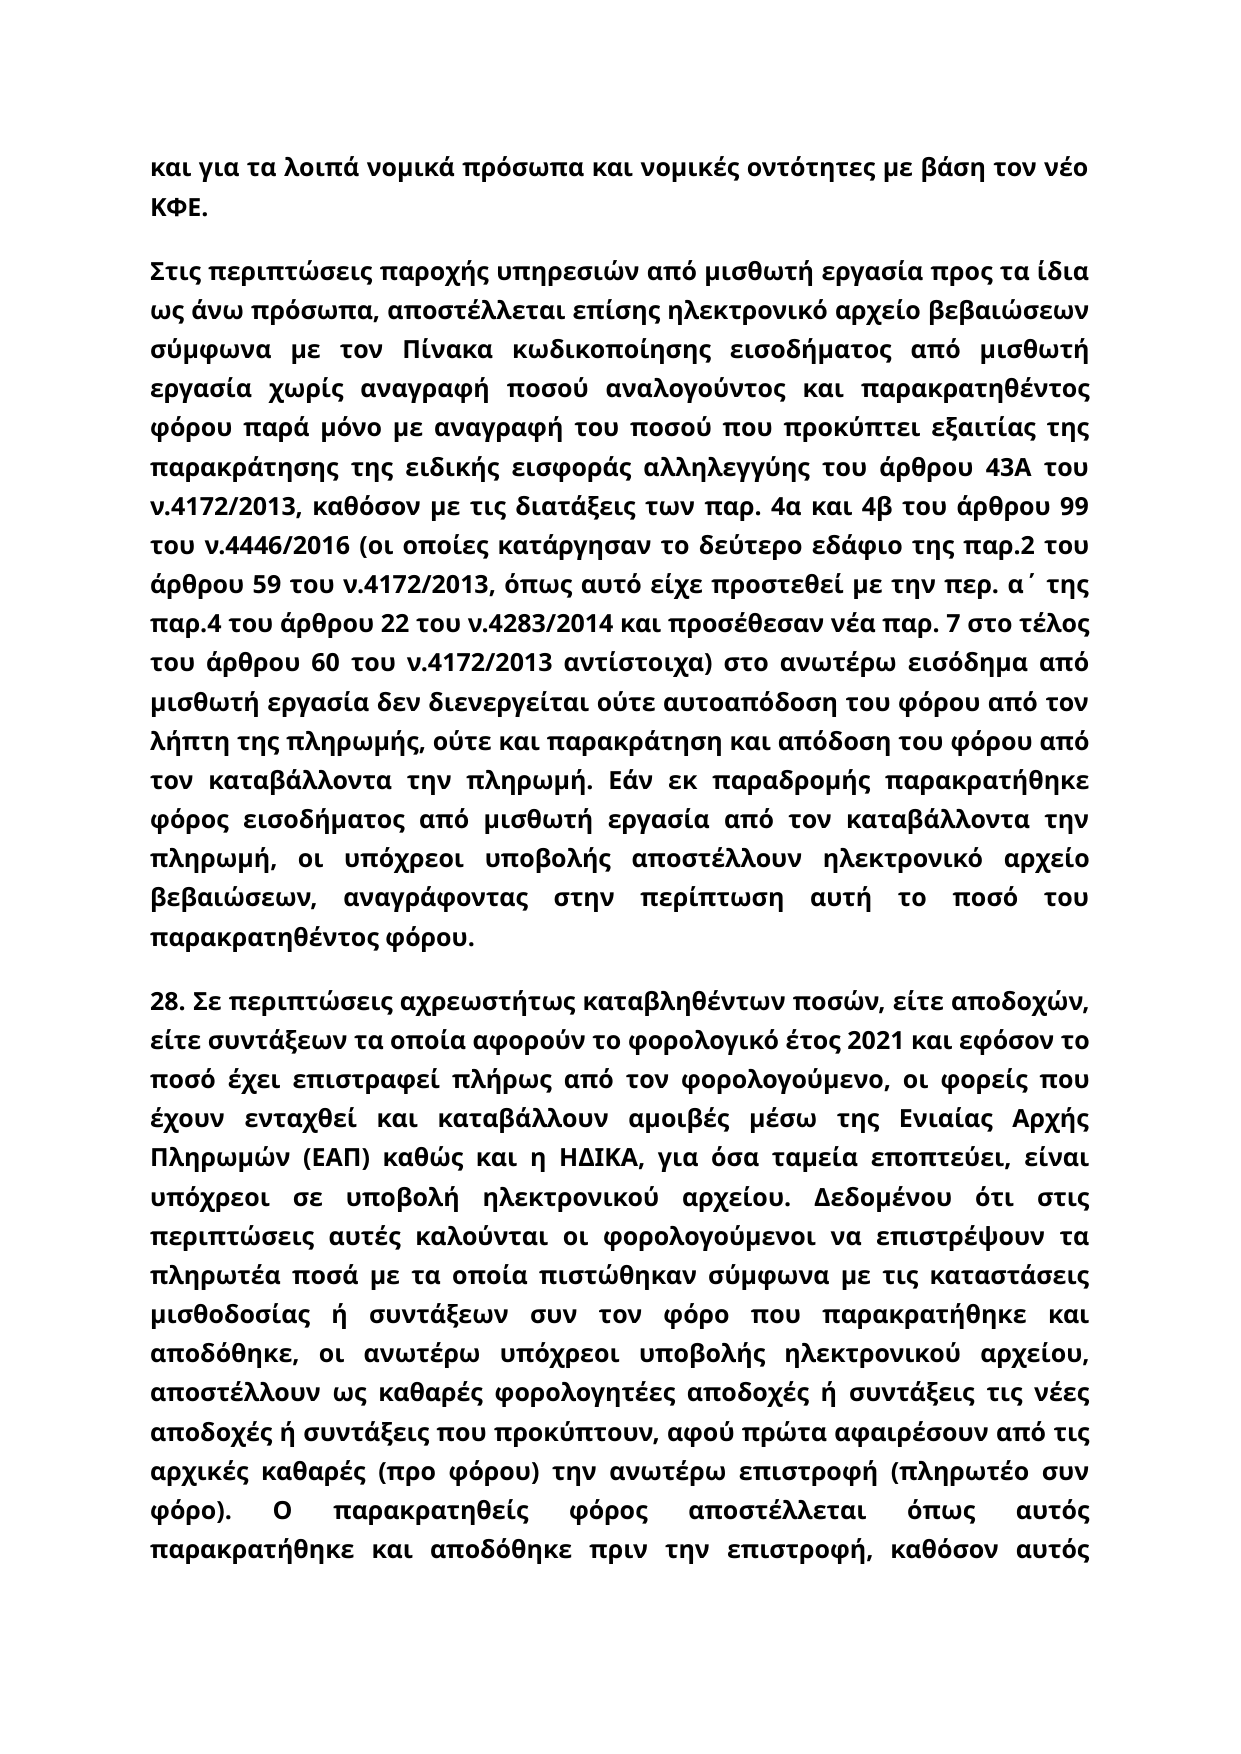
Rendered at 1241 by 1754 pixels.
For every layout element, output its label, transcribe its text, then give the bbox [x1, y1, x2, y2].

text Στις περιπτώσεις παροχής υπηρεσιών από μισθωτή εργασία προς τα ίδια ως άνω πρόσωπα, αποστέλλεται επίσης ηλεκτρονικό αρχείο βεβαιώσεων σύμφωνα με τον Πίνακα κωδικοποίησης εισοδήματος από μισθωτή εργασία χωρίς αναγραφή ποσού αναλογούντος και παρακρατηθέντος φόρου παρά μόνο με αναγραφή του ποσού που προκύπτει εξαιτίας της παρακράτησης της ειδικής εισφοράς αλληλεγγύης του άρθρου 43Α του ν.4172/2013, καθόσον με τις διατάξεις των παρ. 4α και 4β του άρθρου 99 του ν.4446/2016 (οι οποίες κατάργησαν το δεύτερο εδάφιο της παρ.2 του άρθρου 59 του ν.4172/2013, όπως αυτό είχε προστεθεί με την περ. α΄ της παρ.4 του άρθρου 22 του ν.4283/2014 και προσέθεσαν νέα παρ. 7 στο τέλος του άρθρου 60 του ν.4172/2013 αντίστοιχα) στο ανωτέρω εισόδημα από μισθωτή εργασία δεν διενεργείται ούτε αυτοαπόδοση του φόρου από τον λήπτη της πληρωμής, ούτε και παρακράτηση και απόδοση του φόρου από τον καταβάλλοντα την πληρωμή. Εάν εκ παραδρομής παρακρατήθηκε φόρος εισοδήματος από μισθωτή εργασία από τον καταβάλλοντα την πληρωμή, οι υπόχρεοι υποβολής αποστέλλουν ηλεκτρονικό αρχείο βεβαιώσεων, αναγράφοντας στην περίπτωση αυτή το ποσό του παρακρατηθέντος φόρου. [150, 253, 1090, 953]
text 28. Σε περιπτώσεις αχρεωστήτως καταβληθέντων ποσών, είτε αποδοχών, είτε συντάξεων τα οποία αφορούν το φορολογικό έτος 2021 και εφόσον το ποσό έχει επιστραφεί πλήρως από τον φορολογούμενο, οι φορείς που έχουν ενταχθεί και καταβάλλουν αμοιβές μέσω της Ενιαίας Αρχής Πληρωμών (ΕΑΠ) καθώς και η ΗΔΙΚΑ, για όσα ταμεία εποπτεύει, είναι υπόχρεοι σε υποβολή ηλεκτρονικού αρχείου. Δεδομένου ότι στις περιπτώσεις αυτές καλούνται οι φορολογούμενοι να επιστρέψουν τα πληρωτέα ποσά με τα οποία πιστώθηκαν σύμφωνα με τις καταστάσεις μισθοδοσίας ή συντάξεων συν τον φόρο που παρακρατήθηκε και αποδόθηκε, οι ανωτέρω υπόχρεοι υποβολής ηλεκτρονικού αρχείου, αποστέλλουν ως καθαρές φορολογητέες αποδοχές ή συντάξεις τις νέες αποδοχές ή συντάξεις που προκύπτουν, αφού πρώτα αφαιρέσουν από τις αρχικές καθαρές (προ φόρου) την ανωτέρω επιστροφή (πληρωτέο συν φόρο). Ο παρακρατηθείς φόρος αποστέλλεται όπως αυτός παρακρατήθηκε και αποδόθηκε πριν την επιστροφή, καθόσον αυτός [150, 983, 1090, 1566]
text και για τα λοιπά νομικά πρόσωπα και νομικές οντότητες με βάση τον νέο ΚΦΕ. [150, 150, 1090, 223]
